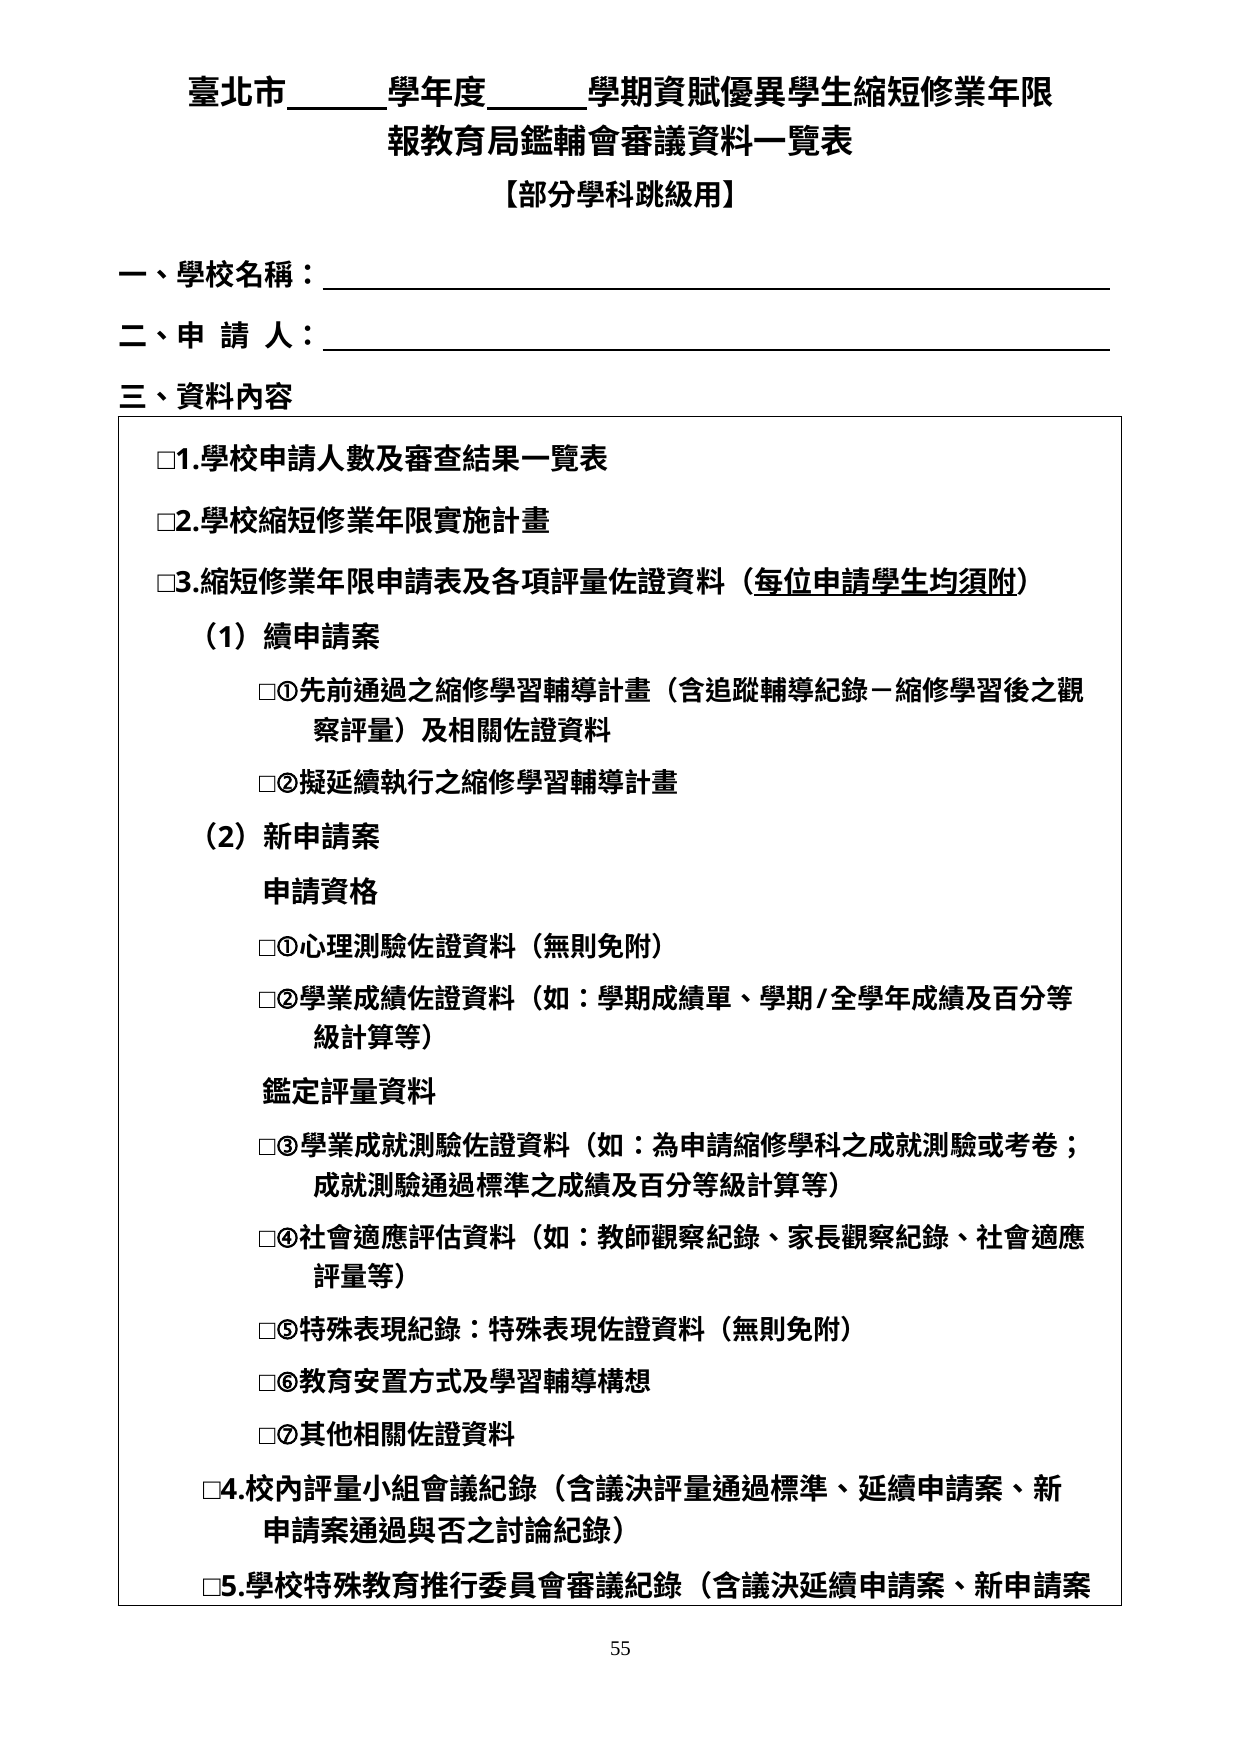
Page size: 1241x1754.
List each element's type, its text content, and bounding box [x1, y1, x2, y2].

text 報教育局鑑輔會審議資料一覽表 [118, 114, 1122, 163]
text 二、申 請 人： [118, 313, 1122, 355]
text 臺北市 學年度 學期資賦優異學生縮短修業年限 [118, 66, 1122, 114]
text 三、資料內容 [118, 374, 1122, 416]
table_header □1.學校申請人數及審查結果一覽表 □2.學校縮短修業年限實施計畫 □3.縮短修業年限申請表及各項評量佐證資料（每位申請學生均須附） （1）續申請案 □先前通過之縮修學習輔導計畫（含追蹤輔導紀錄－縮修學習後之觀察評量）及相關佐證資料 □擬延續執行之縮修學習輔導計畫 （2）新申請案 申請資格 □心理測驗佐證資料（無則免附） □學業成績佐證資料（如：學期成績單、學期/全學年成績及百分等級計算等） 鑑定評量資料 □學業成就測驗佐證資料（如：為申請縮修學科之成就測驗或考卷；成就測驗通過標準之成績及百分等級計算等） □社會適應評估資料（如：教師觀察紀錄、家長觀察紀錄、社會適應評量等） □特殊表現紀錄：特殊表現佐證資料（無則免附） □教育安置方式及學習輔導構想 □其他相關佐證資料 □4.校內評量小組會議紀錄（含議決評量通過標準、延續申請案、新申請案通過與否之討論紀錄） □5.學校特殊教育推行委員會審議紀錄（含議決延續申請案、新申請案 [119, 417, 1121, 1605]
text 一、學校名稱： [118, 252, 1122, 294]
text 【部分學科跳級用】 [118, 172, 1122, 214]
